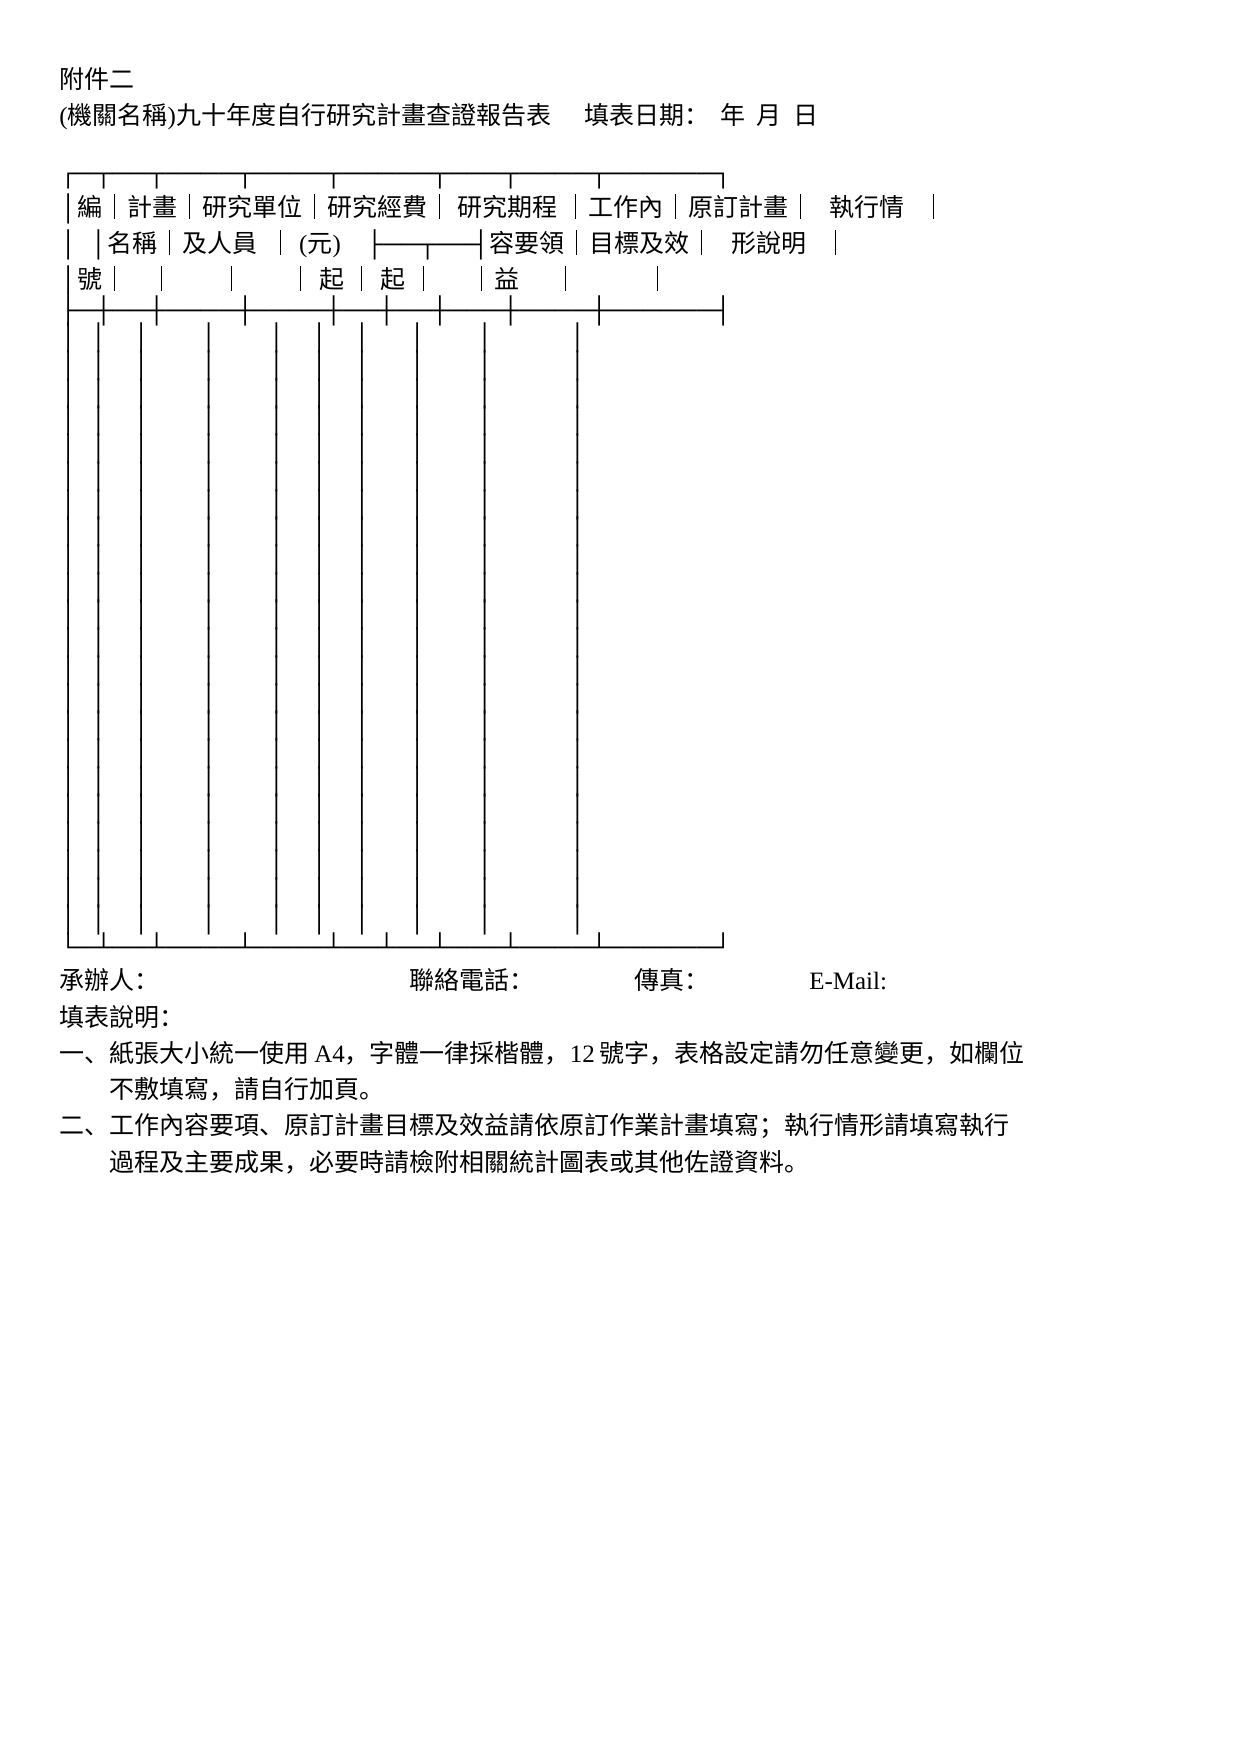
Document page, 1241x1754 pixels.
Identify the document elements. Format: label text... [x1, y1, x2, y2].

text 附件二 (機關名稱)九十年度自行研究計畫查證報告表 填表日期： 年 月 日 ┌─┬──┬────┬────┬─────┬───┬────┬──────┐ │編│計畫│研究單位│研究經費│ 研究期程 │工作內│原訂計畫│ 執行情 │ │ │名稱│及人員 │ (元) ├──┬──┤容要領│目標及效│ 形說明 │ │號│ │ │ │ 起 │ 起 │ │益 │ │ ├─┼──┼────┼────┼──┼──┼───┼────┼──────┤ │ │ │ │ │ │ │ │ │ │ │ │ │ │ │ │ │ │ │ │ │ │ │ │ │ │ │ │ │ │ │ │ │ │ │ │ │ │ │ │ │ │ │ │ │ │ │ │ │ │ │ │ │ │ │ │ │ │ │ │ │ │ │ │ │ │ │ │ │ │ │ │ │ │ │ │ │ │ │ │ │ │ │ │ │ │ │ │ │ │ │ │ │ │ │ │ │ │ │ │ │ │ │ │ │ │ │ │ │ │ │ │ │ │ │ │ │ │ │ │ │ │ │ │ │ │ │ │ │ │ │ │ │ │ │ │ │ │ │ │ │ │ │ │ │ │ │ │ │ │ │ │ │ │ │ │ │ │ │ │ │ │ │ │ │ │ │ │ │ │ │ │ │ │ │ │ │ │ │ │ │ │ │ │ │ │ │ │ │ │ │ │ │ │ │ │ │ │ │ │ │ │ │ │ │ │ │ │ │ │ │ │ │ │ │ │ │ │ │ │ └─┴──┴────┴────┴──┴──┴───┴────┴──────┘ 承辦人： 聯絡電話： 傳真： E-Mail: 填表說明： 一、紙張大小統一使用A4，字體一律採楷體，12號字，表格設定請勿任意變更，如欄位 不敷填寫，請自行加頁。 二、工作內容要項、原訂計畫目標及效益請依原訂作業計畫填寫；執行情形請填寫執行 過程及主要成果，必要時請檢附相關統計圖表或其他佐證資料。 [59, 59, 1181, 1206]
